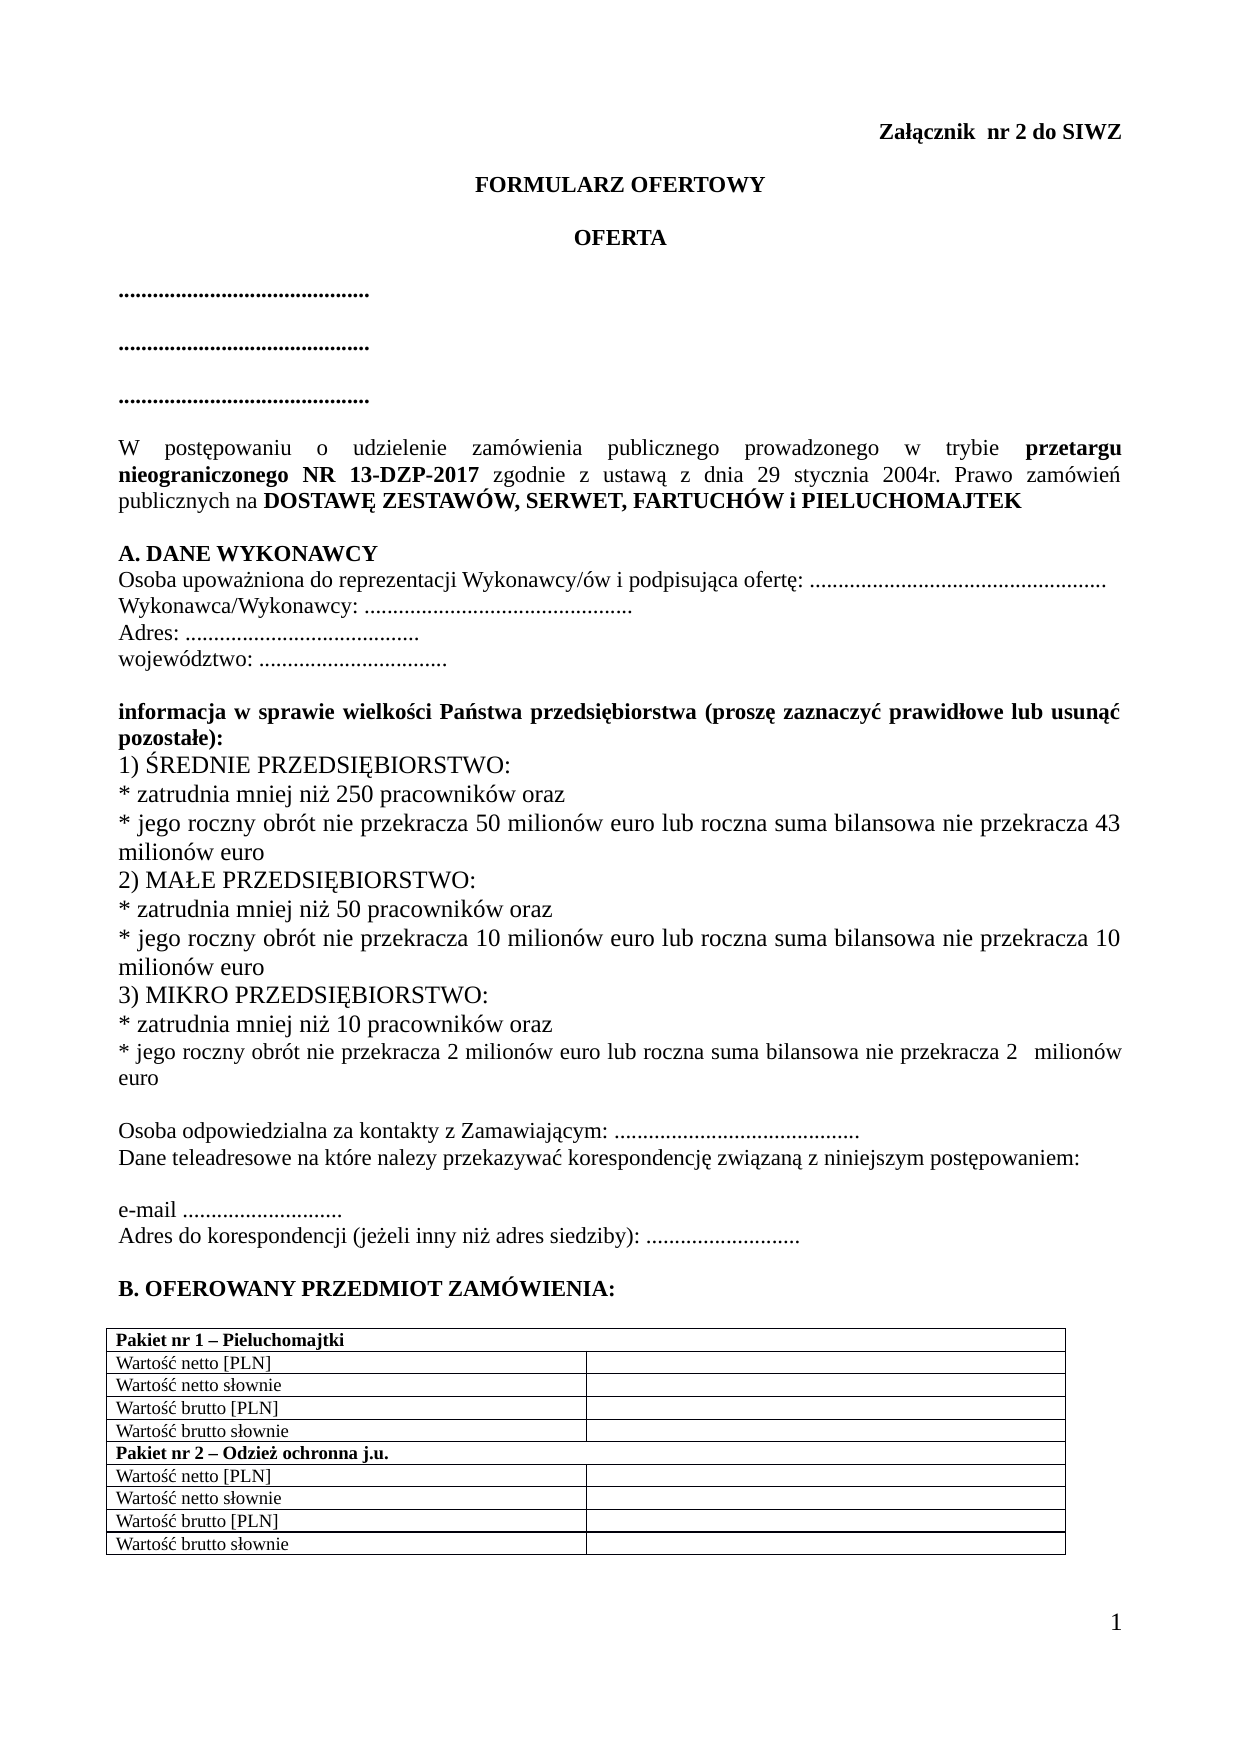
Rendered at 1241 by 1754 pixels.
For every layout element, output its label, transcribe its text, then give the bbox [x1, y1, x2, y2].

table_cell [587, 1465, 1065, 1486]
text województwo: ................................. [118, 645, 1122, 672]
text B. OFEROWANY PRZEDMIOT ZAMÓWIENIA: [118, 1275, 1122, 1302]
text * zatrudnia mniej niż 10 pracowników oraz [118, 1009, 1122, 1038]
table_cell Wartość brutto [PLN] [107, 1510, 586, 1531]
table_cell Wartość netto [PLN] [107, 1465, 586, 1486]
text Osoba upoważniona do reprezentacji Wykonawcy/ów i podpisująca ofertę: .................................................... [118, 566, 1122, 592]
table_cell Wartość netto [PLN] [107, 1352, 586, 1373]
table_cell [587, 1352, 1065, 1373]
text ............................................ [118, 276, 1122, 303]
table_cell [587, 1397, 1065, 1418]
table_cell [587, 1420, 1065, 1441]
text * jego roczny obrót nie przekracza 2 milionów euro lub roczna suma bilansowa nie przekracza 2 milionów euro [118, 1038, 1122, 1091]
text ............................................ [118, 382, 1122, 408]
text OFERTA [118, 223, 1122, 250]
table_cell [587, 1374, 1065, 1396]
text ............................................ [118, 329, 1122, 355]
text * zatrudnia mniej niż 250 pracowników oraz [118, 779, 1122, 808]
text Załącznik nr 2 do SIWZ [118, 118, 1122, 144]
text 3) MIKRO PRZEDSIĘBIORSTWO: [118, 981, 1122, 1009]
text 1) ŚREDNIE PRZEDSIĘBIORSTWO: [118, 751, 1122, 779]
text Osoba odpowiedzialna za kontakty z Zamawiającym: ........................................... [118, 1117, 1122, 1143]
table_cell Wartość brutto słownie [107, 1533, 586, 1554]
text Wykonawca/Wykonawcy: ............................................... [118, 592, 1122, 619]
text * jego roczny obrót nie przekracza 10 milionów euro lub roczna suma bilansowa nie przekracza 10 milionów euro [118, 923, 1122, 981]
text * zatrudnia mniej niż 50 pracowników oraz [118, 894, 1122, 923]
text A. DANE WYKONAWCY [118, 540, 1122, 566]
table_cell Wartość brutto słownie [107, 1420, 586, 1441]
table_cell Wartość netto słownie [107, 1487, 586, 1509]
table_cell [587, 1487, 1065, 1509]
text e-mail ............................ [118, 1196, 1122, 1223]
text Adres do korespondencji (jeżeli inny niż adres siedziby): ........................... [118, 1223, 1122, 1249]
table_cell Wartość netto słownie [107, 1374, 586, 1396]
text Adres: ......................................... [118, 619, 1122, 645]
table_cell [587, 1510, 1065, 1531]
text W postępowaniu o udzielenie zamówienia publicznego prowadzonego w trybie przetargu nieograniczonego NR 13-DZP-2017 zgodnie z ustawą z dnia 29 stycznia 2004r. Prawo zamówień publicznych na DOSTAWĘ ZESTAWÓW, SERWET, FARTUCHÓW i PIELUCHOMAJTEK [118, 434, 1122, 513]
table_header Pakiet nr 1 – Pieluchomajtki [107, 1329, 1065, 1351]
text Dane teleadresowe na które nalezy przekazywać korespondencję związaną z niniejszym postępowaniem: [118, 1143, 1122, 1170]
table_cell [587, 1533, 1065, 1554]
text 2) MAŁE PRZEDSIĘBIORSTWO: [118, 866, 1122, 894]
text FORMULARZ OFERTOWY [118, 171, 1122, 197]
text * jego roczny obrót nie przekracza 50 milionów euro lub roczna suma bilansowa nie przekracza 43 milionów euro [118, 808, 1122, 866]
table_cell Wartość brutto [PLN] [107, 1397, 586, 1418]
table_cell Pakiet nr 2 – Odzież ochronna j.u. [107, 1442, 1065, 1464]
text informacja w sprawie wielkości Państwa przedsiębiorstwa (proszę zaznaczyć prawidłowe lub usunąć pozostałe): [118, 698, 1122, 751]
